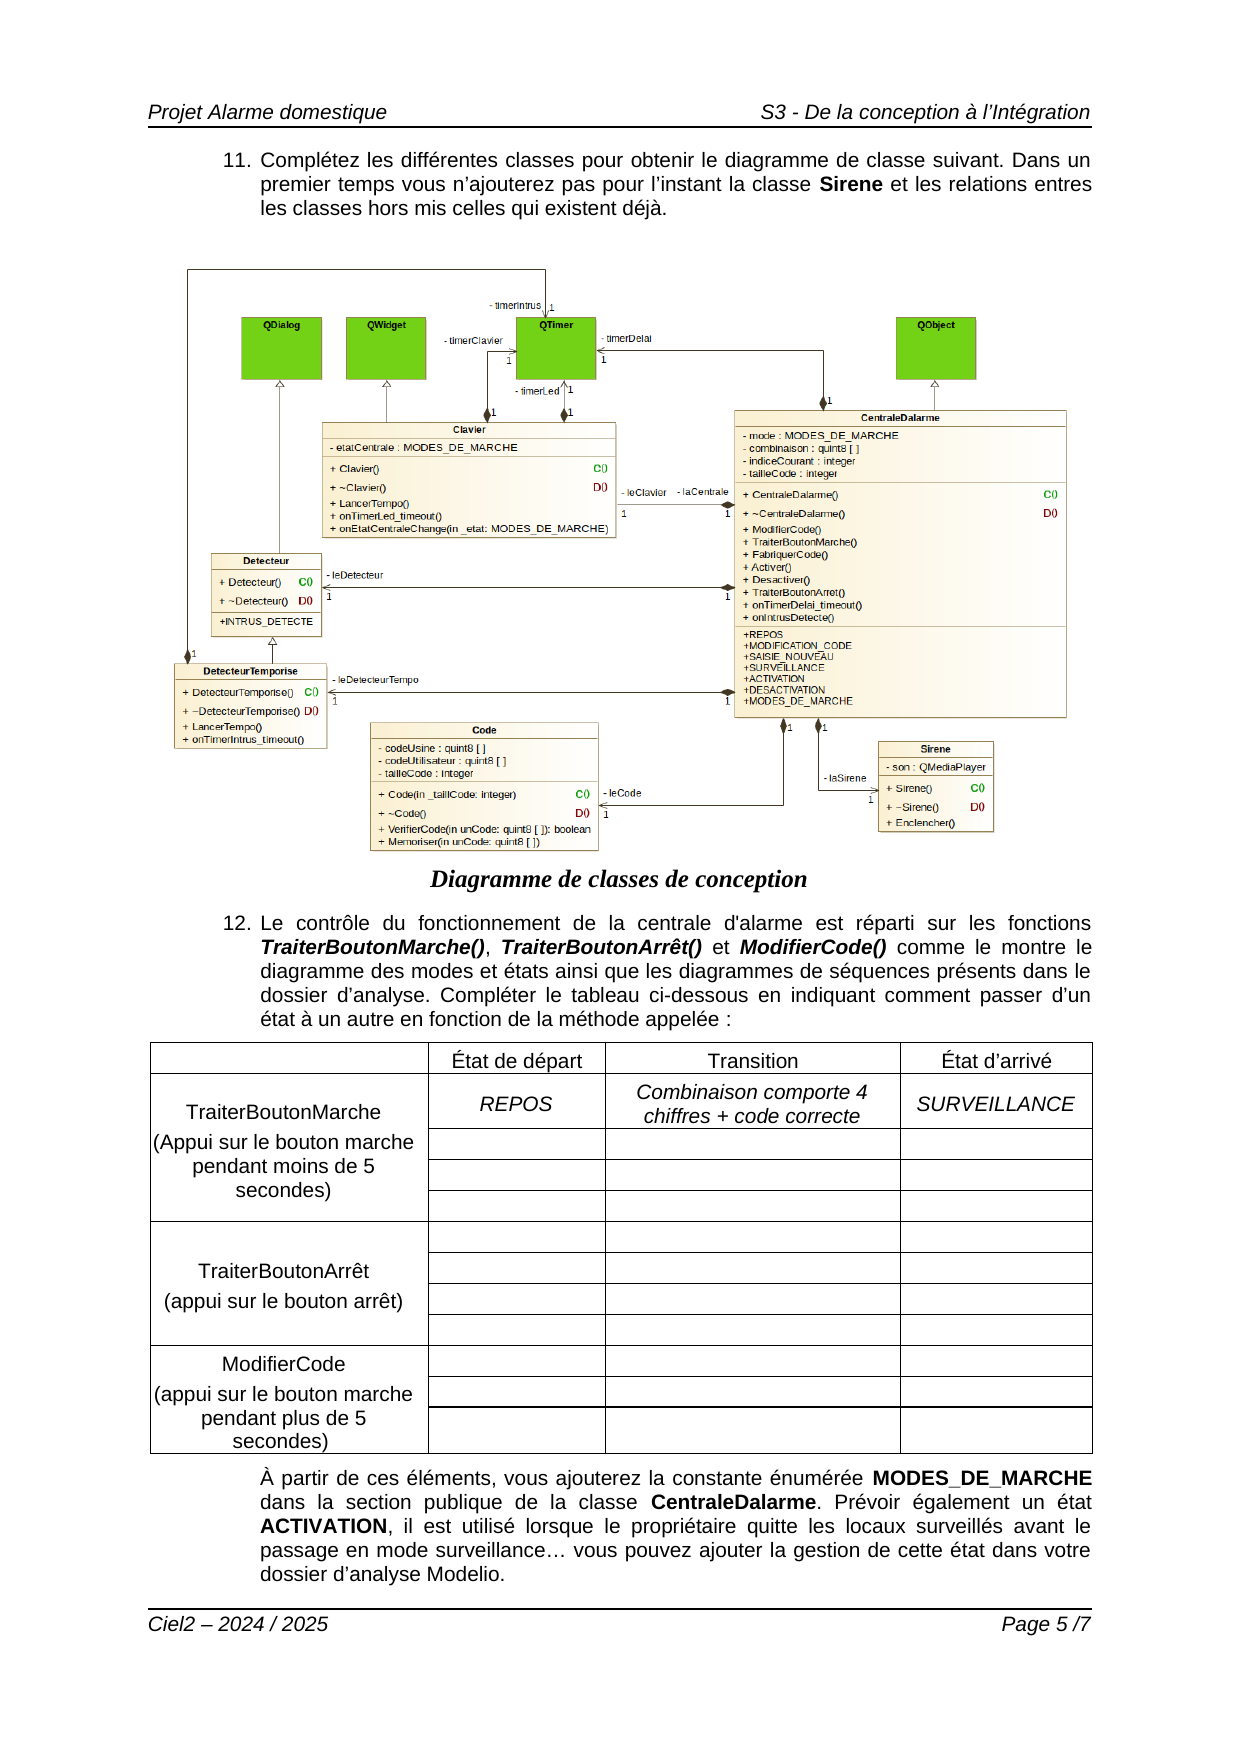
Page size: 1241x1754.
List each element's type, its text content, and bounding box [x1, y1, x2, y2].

table_cell [429, 1191, 605, 1221]
table_cell [606, 1315, 900, 1344]
table_cell [901, 1346, 1092, 1376]
text À partir de ces éléments, vous ajouterez la constante énumérée MODES_DE_MARCHE dans la section publique de la classe CentraleDalarme. Prévoir également un état ACTIVATION, il est utilisé lorsque le propriétaire quitte les locaux surveillés avant le passage en mode surveillance… vous pouvez ajouter la gestion de cette état dans votre dossier d’analyse Modelio. [260, 1466, 1092, 1586]
table_cell [901, 1253, 1092, 1283]
table_header [151, 1043, 428, 1073]
table_cell [606, 1129, 900, 1159]
table_cell Combinaison comporte 4 chiffres + code correcte [606, 1074, 900, 1128]
table_cell [606, 1408, 900, 1453]
table_cell TraiterBoutonMarche (Appui sur le bouton marche pendant moins de 5 secondes) [151, 1074, 428, 1221]
table_cell [606, 1191, 900, 1221]
table_cell SURVEILLANCE [901, 1074, 1092, 1128]
table_cell [606, 1222, 900, 1252]
table_cell [901, 1284, 1092, 1314]
table_cell [606, 1346, 900, 1376]
table_cell [901, 1160, 1092, 1190]
table_cell [429, 1222, 605, 1252]
table_cell TraiterBoutonArrêt (appui sur le bouton arrêt) [151, 1222, 428, 1344]
table_cell [901, 1222, 1092, 1252]
picture [165, 243, 1075, 859]
table_cell [606, 1253, 900, 1283]
table_cell [606, 1377, 900, 1406]
list Le contrôle du fonctionnement de la centrale d'alarme est réparti sur les fonctions TraiterBoutonMarche(), TraiterBoutonArrêt() et ModifierCode() comme le montre le diagramme des modes et états ainsi que les diagrammes de séquences présents dans le dossier d’analyse. Compléter le tableau ci-dessous en indiquant comment passer d’un état à un autre en fonction de la méthode appelée : [223, 243, 1092, 1030]
table_header État de départ [429, 1043, 605, 1073]
table_cell [606, 1160, 900, 1190]
table_cell [901, 1377, 1092, 1406]
list Complétez les différentes classes pour obtenir le diagramme de classe suivant. Dans un premier temps vous n’ajouterez pas pour l’instant la classe Sirene et les relations entres les classes hors mis celles qui existent déjà. [223, 148, 1092, 219]
table_cell [901, 1191, 1092, 1221]
table_header État d’arrivé [901, 1043, 1092, 1073]
table_header Transition [606, 1043, 900, 1073]
table_cell ModifierCode (appui sur le bouton marche pendant plus de 5 secondes) [151, 1346, 428, 1453]
table_cell [429, 1377, 605, 1406]
table_cell [429, 1253, 605, 1283]
table_cell [429, 1408, 605, 1453]
table_cell [901, 1129, 1092, 1159]
list [166, 231, 1074, 243]
table_cell [901, 1408, 1092, 1453]
table_cell REPOS [429, 1074, 605, 1128]
table_cell [429, 1129, 605, 1159]
table_cell [901, 1315, 1092, 1344]
list Diagramme de classes de conception [166, 859, 1074, 893]
table_cell [429, 1160, 605, 1190]
table_cell [606, 1284, 900, 1314]
table_cell [429, 1346, 605, 1376]
table_cell [429, 1315, 605, 1344]
table_cell [429, 1284, 605, 1314]
